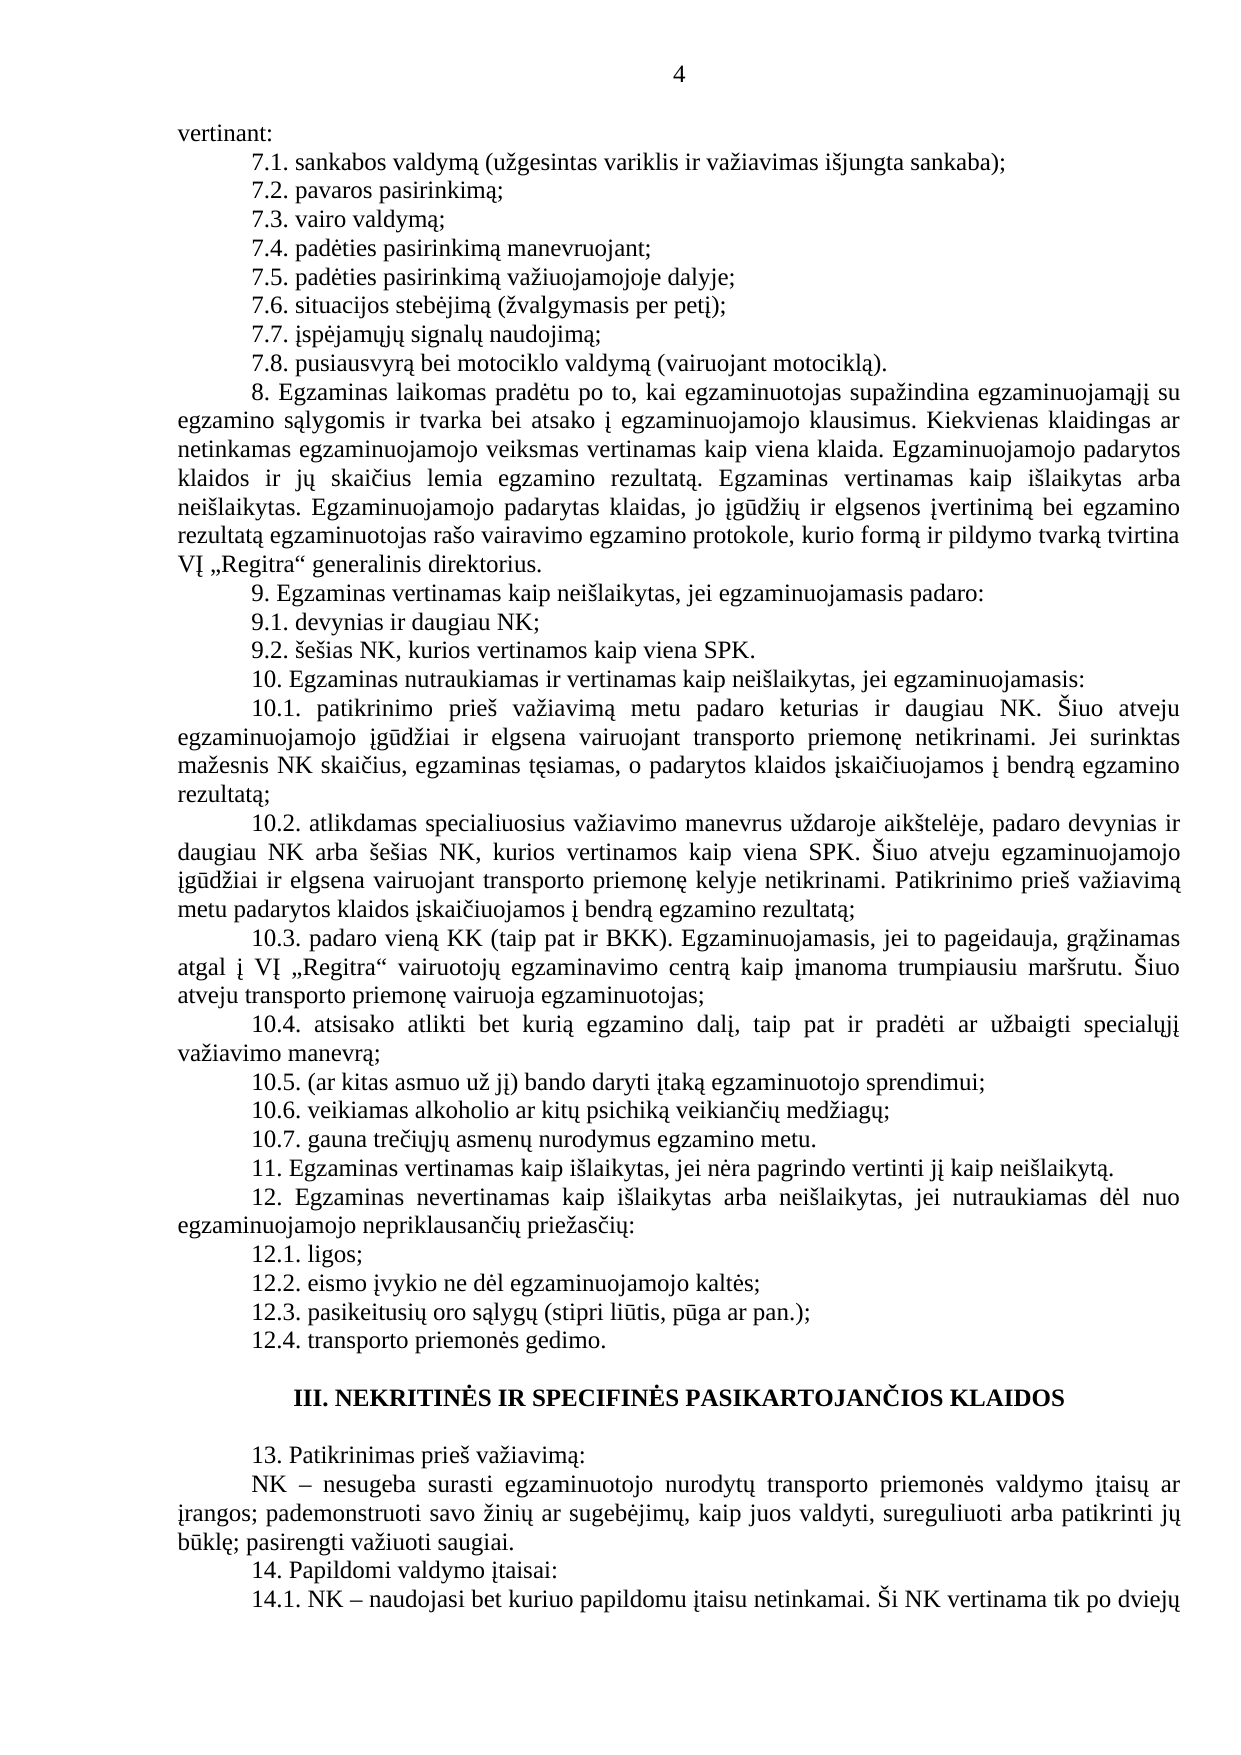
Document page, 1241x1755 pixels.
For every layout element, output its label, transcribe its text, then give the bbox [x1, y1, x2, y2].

text 7.3. vairo valdymą; [177, 204, 1181, 233]
text 7.5. padėties pasirinkimą važiuojamojoje dalyje; [177, 262, 1181, 291]
text 7.2. pavaros pasirinkimą; [177, 176, 1181, 204]
text III. NEKRITINĖS IR SPECIFINĖS PASIKARTOJANČIOS KLAIDOS [177, 1383, 1181, 1412]
text 12.4. transporto priemonės gedimo. [177, 1326, 1181, 1354]
text 12. Egzaminas nevertinamas kaip išlaikytas arba neišlaikytas, jei nutraukiamas dėl nuo egzaminuojamojo nepriklausančių priežasčių: [177, 1182, 1181, 1239]
text 10.2. atlikdamas specialiuosius važiavimo manevrus uždaroje aikštelėje, padaro devynias ir daugiau NK arba šešias NK, kurios vertinamos kaip viena SPK. Šiuo atveju egzaminuojamojo įgūdžiai ir elgsena vairuojant transporto priemonę kelyje netikrinami. Patikrinimo prieš važiavimą metu padarytos klaidos įskaičiuojamos į bendrą egzamino rezultatą; [177, 808, 1181, 923]
text 12.1. ligos; [177, 1239, 1181, 1268]
text 7.4. padėties pasirinkimą manevruojant; [177, 233, 1181, 262]
text 7.8. pusiausvyrą bei motociklo valdymą (vairuojant motociklą). [177, 348, 1181, 377]
text 13. Patikrinimas prieš važiavimą: [177, 1441, 1181, 1469]
text 10.6. veikiamas alkoholio ar kitų psichiką veikiančių medžiagų; [177, 1096, 1181, 1124]
text 9.2. šešias NK, kurios vertinamos kaip viena SPK. [177, 636, 1181, 664]
text 10. Egzaminas nutraukiamas ir vertinamas kaip neišlaikytas, jei egzaminuojamasis: [177, 664, 1181, 693]
text 10.1. patikrinimo prieš važiavimą metu padaro keturias ir daugiau NK. Šiuo atveju egzaminuojamojo įgūdžiai ir elgsena vairuojant transporto priemonę netikrinami. Jei surinktas mažesnis NK skaičius, egzaminas tęsiamas, o padarytos klaidos įskaičiuojamos į bendrą egzamino rezultatą; [177, 693, 1181, 808]
text 7.6. situacijos stebėjimą (žvalgymasis per petį); [177, 291, 1181, 319]
text vertinant: [177, 118, 1181, 147]
text 9.1. devynias ir daugiau NK; [177, 607, 1181, 636]
text 10.5. (ar kitas asmuo už jį) bando daryti įtaką egzaminuotojo sprendimui; [177, 1067, 1181, 1096]
text 7.7. įspėjamųjų signalų naudojimą; [177, 319, 1181, 348]
text NK – nesugeba surasti egzaminuotojo nurodytų transporto priemonės valdymo įtaisų ar įrangos; pademonstruoti savo žinių ar sugebėjimų, kaip juos valdyti, sureguliuoti arba patikrinti jų būklę; pasirengti važiuoti saugiai. [177, 1469, 1181, 1556]
text 14. Papildomi valdymo įtaisai: [177, 1556, 1181, 1584]
text 8. Egzaminas laikomas pradėtu po to, kai egzaminuotojas supažindina egzaminuojamąjį su egzamino sąlygomis ir tvarka bei atsako į egzaminuojamojo klausimus. Kiekvienas klaidingas ar netinkamas egzaminuojamojo veiksmas vertinamas kaip viena klaida. Egzaminuojamojo padarytos klaidos ir jų skaičius lemia egzamino rezultatą. Egzaminas vertinamas kaip išlaikytas arba neišlaikytas. Egzaminuojamojo padarytas klaidas, jo įgūdžių ir elgsenos įvertinimą bei egzamino rezultatą egzaminuotojas rašo vairavimo egzamino protokole, kurio formą ir pildymo tvarką tvirtina VĮ „Regitra“ generalinis direktorius. [177, 377, 1181, 578]
text 10.4. atsisako atlikti bet kurią egzamino dalį, taip pat ir pradėti ar užbaigti specialųjį važiavimo manevrą; [177, 1009, 1181, 1067]
text 14.1. NK – naudojasi bet kuriuo papildomu įtaisu netinkamai. Ši NK vertinama tik po dviejų [177, 1584, 1181, 1613]
text 9. Egzaminas vertinamas kaip neišlaikytas, jei egzaminuojamasis padaro: [177, 578, 1181, 607]
text 11. Egzaminas vertinamas kaip išlaikytas, jei nėra pagrindo vertinti jį kaip neišlaikytą. [177, 1153, 1181, 1182]
text 10.7. gauna trečiųjų asmenų nurodymus egzamino metu. [177, 1124, 1181, 1153]
text 12.3. pasikeitusių oro sąlygų (stipri liūtis, pūga ar pan.); [177, 1297, 1181, 1326]
text 7.1. sankabos valdymą (užgesintas variklis ir važiavimas išjungta sankaba); [177, 147, 1181, 176]
text 10.3. padaro vieną KK (taip pat ir BKK). Egzaminuojamasis, jei to pageidauja, grąžinamas atgal į VĮ „Regitra“ vairuotojų egzaminavimo centrą kaip įmanoma trumpiausiu maršrutu. Šiuo atveju transporto priemonę vairuoja egzaminuotojas; [177, 923, 1181, 1009]
text 12.2. eismo įvykio ne dėl egzaminuojamojo kaltės; [177, 1268, 1181, 1297]
